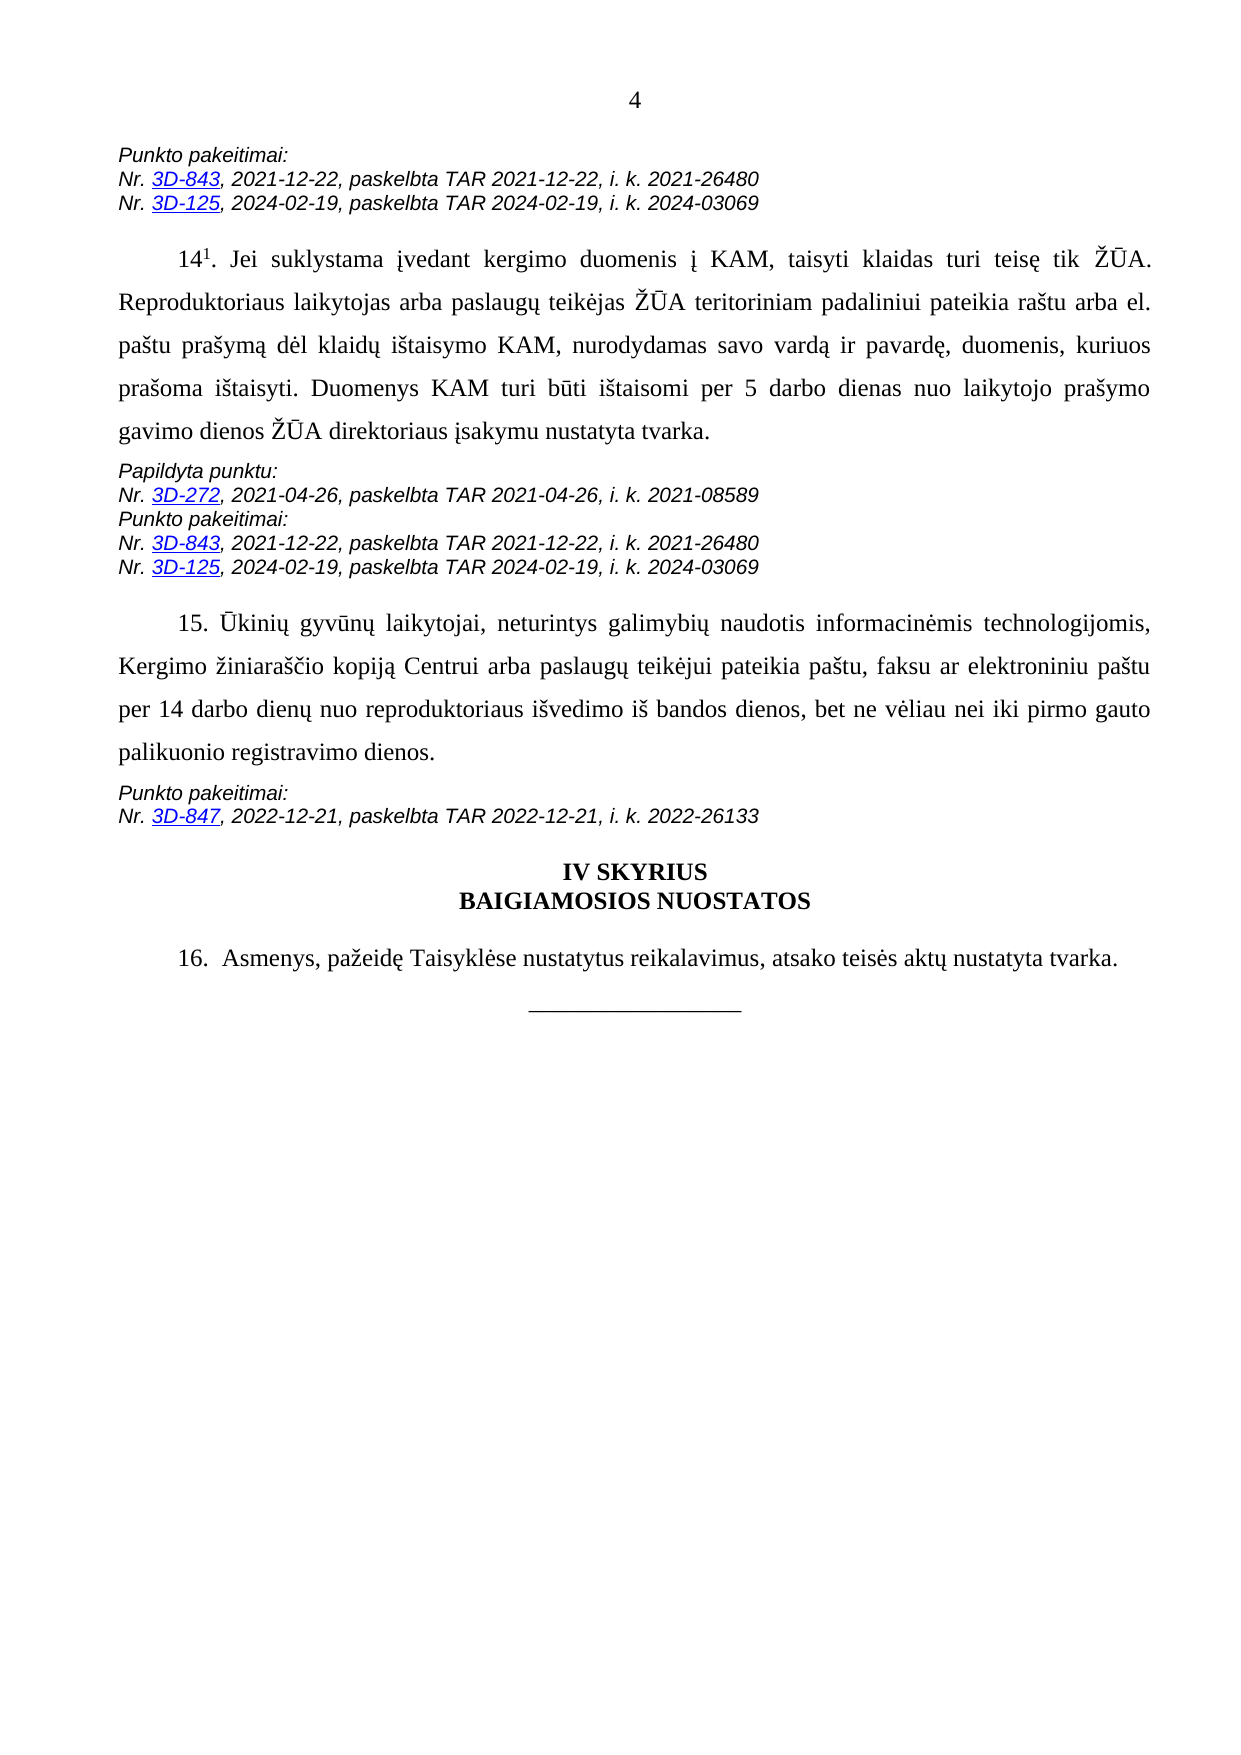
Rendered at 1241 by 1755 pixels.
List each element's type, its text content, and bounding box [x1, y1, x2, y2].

text 15. Ūkinių gyvūnų laikytojai, neturintys galimybių naudotis informacinėmis technologijomis, Kergimo žiniaraščio kopiją Centrui arba paslaugų teikėjui pateikia paštu, faksu ar elektroniniu paštu per 14 darbo dienų nuo reproduktoriaus išvedimo iš bandos dienos, bet ne vėliau nei iki pirmo gauto palikuonio registravimo dienos. [118, 608, 1152, 766]
text 141. Jei suklystama įvedant kergimo duomenis į KAM, taisyti klaidas turi teisę tik ŽŪA. Reproduktoriaus laikytojas arba paslaugų teikėjas ŽŪA teritoriniam padaliniui pateikia raštu arba el. paštu prašymą dėl klaidų ištaisymo KAM, nurodydamas savo vardą ir pavardę, duomenis, kuriuos prašoma ištaisyti. Duomenys KAM turi būti ištaisomi per 5 darbo dienas nuo laikytojo prašymo gavimo dienos ŽŪA direktoriaus įsakymu nustatyta tvarka. [118, 244, 1152, 445]
text 16. Asmenys, pažeidę Taisyklėse nustatytus reikalavimus, atsako teisės aktų nustatyta tvarka. [118, 943, 1152, 972]
text Nr. 3D-125, 2024-02-19, paskelbta TAR 2024-02-19, i. k. 2024-03069 [118, 555, 1152, 579]
text Nr. 3D-847, 2022-12-21, paskelbta TAR 2022-12-21, i. k. 2022-26133 [118, 804, 1152, 828]
text _________________ [118, 986, 1152, 1015]
text Nr. 3D-843, 2021-12-22, paskelbta TAR 2021-12-22, i. k. 2021-26480 [118, 531, 1152, 555]
text Nr. 3D-272, 2021-04-26, paskelbta TAR 2021-04-26, i. k. 2021-08589 [118, 483, 1152, 507]
text IV SKYRIUS [118, 857, 1152, 886]
text BAIGIAMOSIOS NUOSTATOS [118, 886, 1152, 914]
text Punkto pakeitimai: [118, 143, 1152, 167]
text Punkto pakeitimai: [118, 507, 1152, 531]
text Nr. 3D-125, 2024-02-19, paskelbta TAR 2024-02-19, i. k. 2024-03069 [118, 191, 1152, 215]
text Punkto pakeitimai: [118, 780, 1152, 804]
text Nr. 3D-843, 2021-12-22, paskelbta TAR 2021-12-22, i. k. 2021-26480 [118, 167, 1152, 191]
text Papildyta punktu: [118, 459, 1152, 483]
